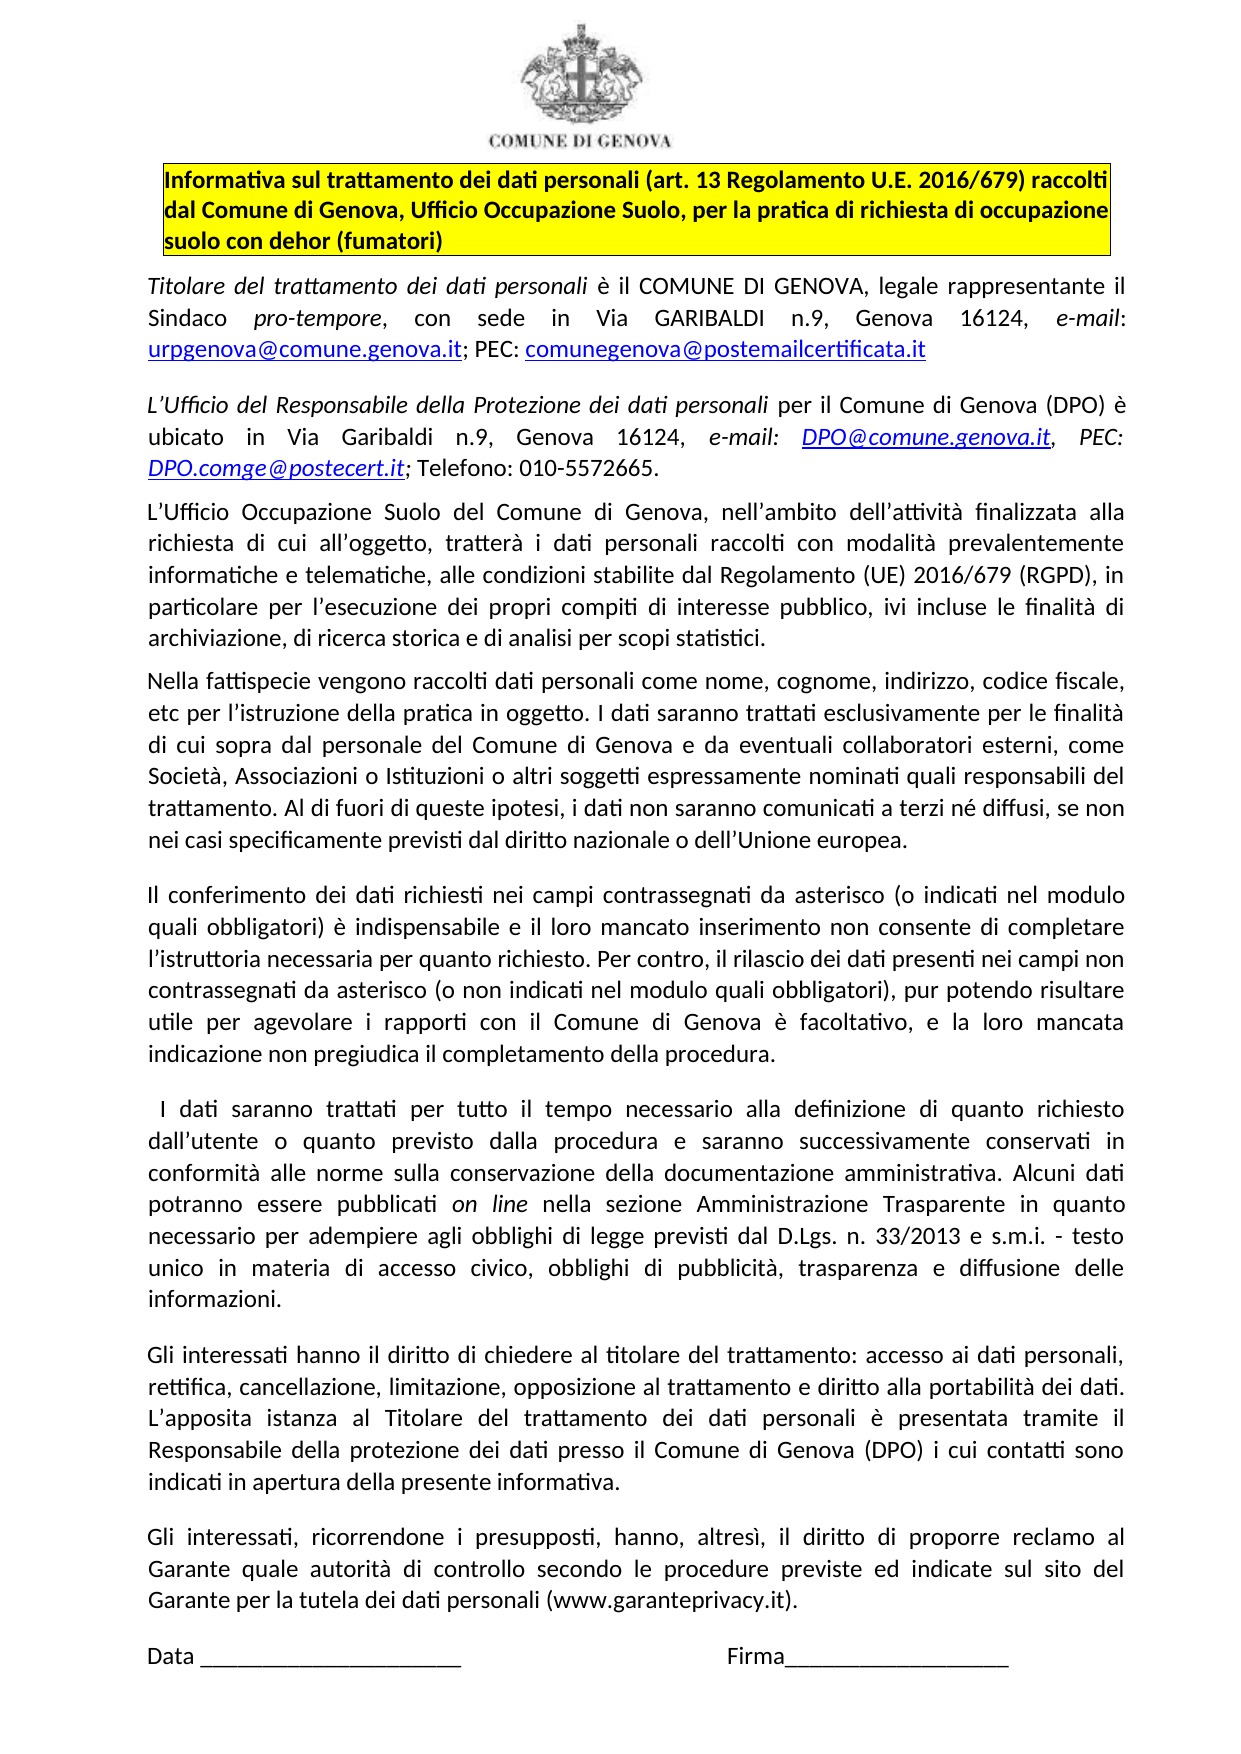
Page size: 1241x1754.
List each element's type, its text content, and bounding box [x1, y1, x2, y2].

text I dati saranno trattati per tutto il tempo necessario alla definizione di quanto richiesto dall’utente o quanto previsto dalla procedura e saranno successivamente conservati in conformità alle norme sulla conservazione della documentazione amministrativa. Alcuni dati potranno essere pubblicati on line nella sezione Amministrazione Trasparente in quanto necessario per adempiere agli obblighi di legge previsti dal D.Lgs. n. 33/2013 e s.m.i. - testo unico in materia di accesso civico, obblighi di pubblicità, trasparenza e diffusione delle informazioni. [147, 1093, 1126, 1314]
text Il conferimento dei dati richiesti nei campi contrassegnati da asterisco (o indicati nel modulo quali obbligatori) è indispensabile e il loro mancato inserimento non consente di completare l’istruttoria necessaria per quanto richiesto. Per contro, il rilascio dei dati presenti nei campi non contrassegnati da asterisco (o non indicati nel modulo quali obbligatori), pur potendo risultare utile per agevolare i rapporti con il Comune di Genova è facoltativo, e la loro mancata indicazione non pregiudica il completamento della procedura. [147, 879, 1126, 1068]
text Informativa sul trattamento dei dati personali (art. 13 Regolamento U.E. 2016/679) raccolti dal Comune di Genova, Ufficio Occupazione Suolo, per la pratica di richiesta di occupazione suolo con dehor (fumatori) [164, 164, 1110, 255]
text Gli interessati hanno il diritto di chiedere al titolare del trattamento: accesso ai dati personali, rettifica, cancellazione, limitazione, opposizione al trattamento e diritto alla portabilità dei dati. L’apposita istanza al Titolare del trattamento dei dati personali è presentata tramite il Responsabile della protezione dei dati presso il Comune di Genova (DPO) i cui contatti sono indicati in apertura della presente informativa. [147, 1339, 1126, 1496]
text Gli interessati, ricorrendone i presupposti, hanno, altresì, il diritto di proporre reclamo al Garante quale autorità di controllo secondo le procedure previste ed indicate sul sito del Garante per la tutela dei dati personali (www.garanteprivacy.it). [147, 1521, 1126, 1615]
text Nella fattispecie vengono raccolti dati personali come nome, cognome, indirizzo, codice fiscale, etc per l’istruzione della pratica in oggetto. I dati saranno trattati esclusivamente per le finalità di cui sopra dal personale del Comune di Genova e da eventuali collaboratori esterni, come Società, Associazioni o Istituzioni o altri soggetti espressamente nominati quali responsabili del trattamento. Al di fuori di queste ipotesi, i dati non saranno comunicati a terzi né diffusi, se non nei casi specificamente previsti dal diritto nazionale o dell’Unione europea. [147, 665, 1126, 854]
picture [486, 20, 674, 150]
text L’Ufficio Occupazione Suolo del Comune di Genova, nell’ambito dell’attività finalizzata alla richiesta di cui all’oggetto, tratterà i dati personali raccolti con modalità prevalentemente informatiche e telematiche, alle condizioni stabilite dal Regolamento (UE) 2016/679 (RGPD), in particolare per l’esecuzione dei propri compiti di interesse pubblico, ivi incluse le finalità di archiviazione, di ricerca storica e di analisi per scopi statistici. [147, 496, 1126, 653]
text L’Ufficio del Responsabile della Protezione dei dati personali per il Comune di Genova (DPO) è ubicato in Via Garibaldi n.9, Genova 16124, e-mail: DPO@comune.genova.it, PEC: DPO.comge@postecert.it; Telefono: 010-5572665. [147, 389, 1126, 483]
text Titolare del trattamento dei dati personali è il COMUNE DI GENOVA, legale rappresentante il Sindaco pro-tempore, con sede in Via GARIBALDI n.9, Genova 16124, e-mail: urpgenova@comune.genova.it; PEC: comunegenova@postemailcertificata.it [147, 270, 1126, 364]
text Data _____________________ Firma__________________ [147, 1640, 1126, 1671]
